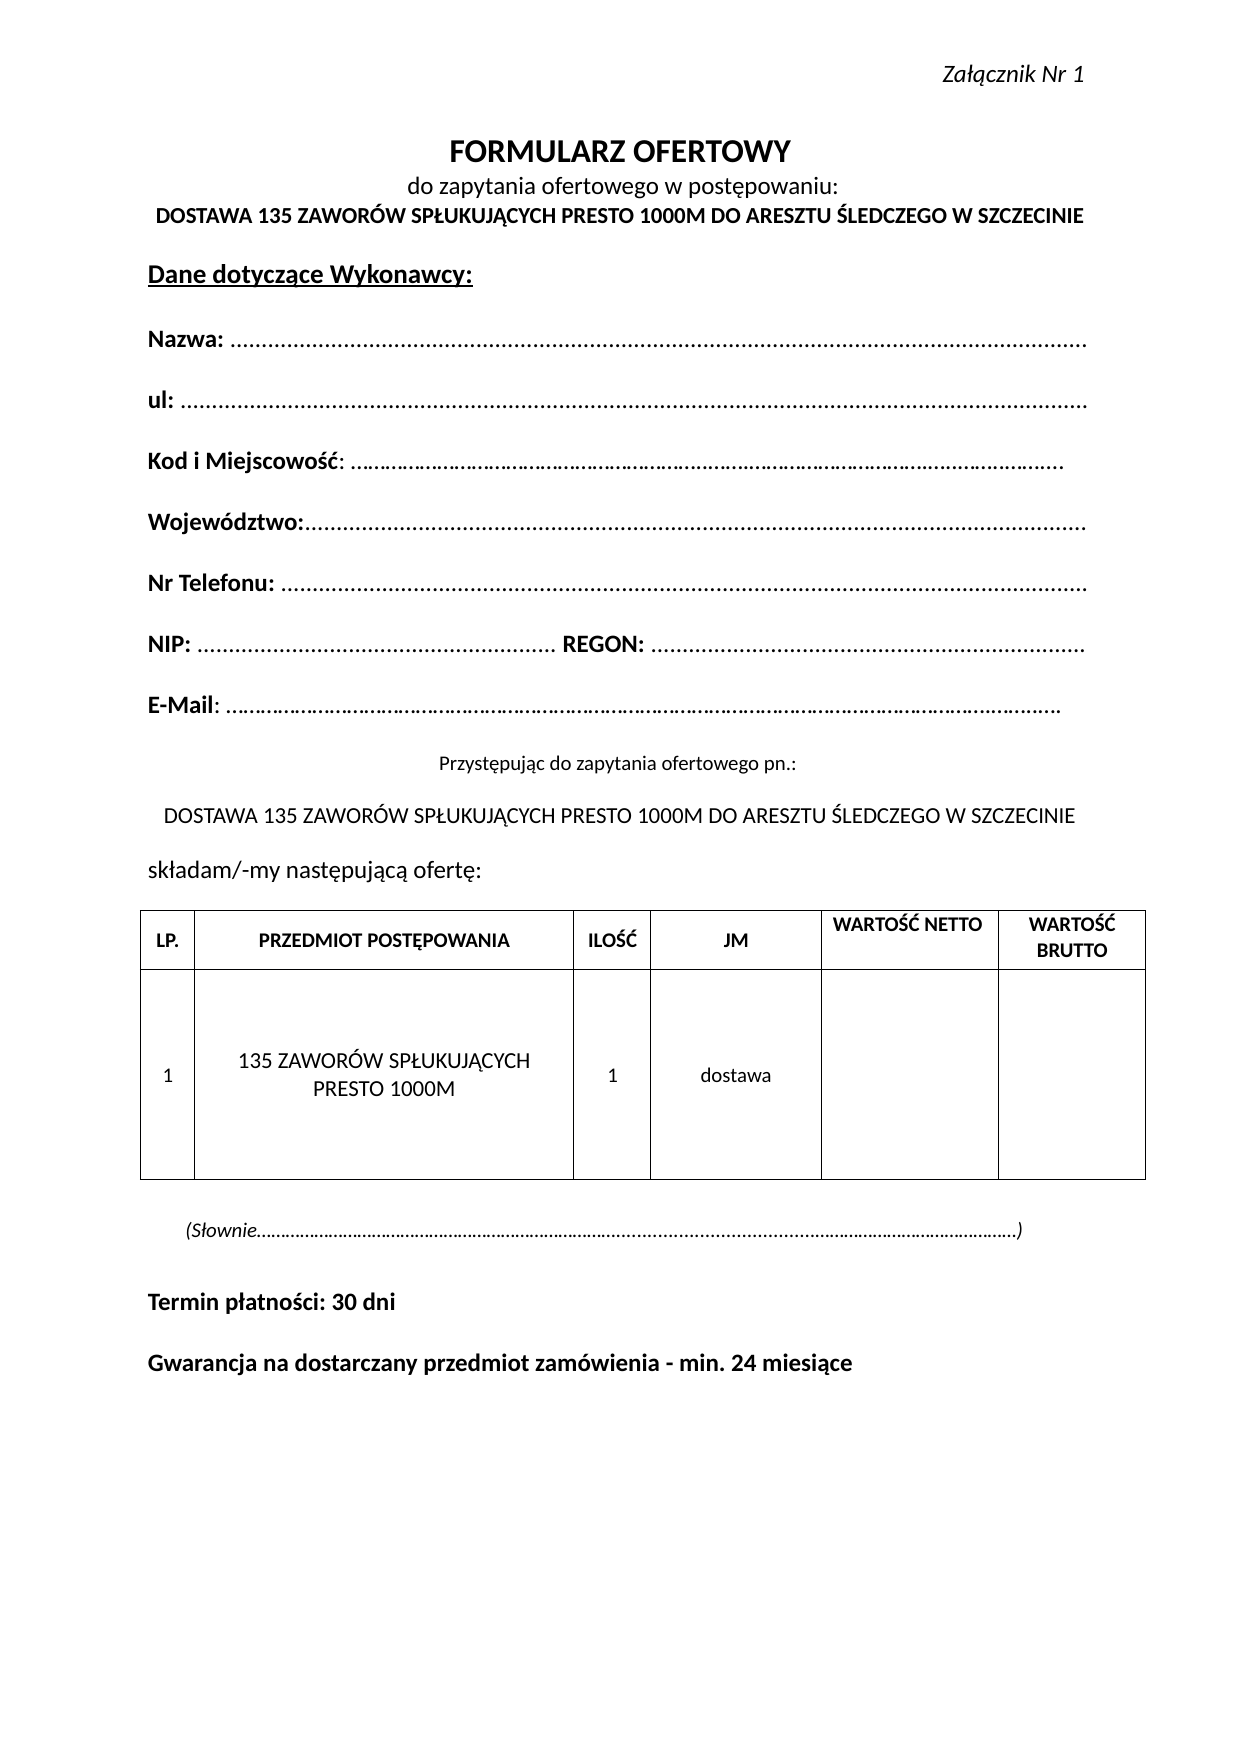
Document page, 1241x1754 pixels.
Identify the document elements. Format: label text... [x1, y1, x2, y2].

text NIP: ......................................................... REGON: ..................................................................... [148, 628, 1092, 659]
text Kod i Miejscowość: ……………………………………………………..…….………………………….…..……..…….... [148, 445, 1092, 476]
text Przystępując do zapytania ofertowego pn.: [148, 750, 1092, 776]
text Termin płatności: 30 dni [148, 1286, 1092, 1317]
text Nr Telefonu: ................................................................................................................................ [148, 567, 1092, 598]
text Nazwa: ........................................................................................................................................ [148, 323, 1092, 353]
table_cell [999, 970, 1145, 1178]
table_cell [822, 970, 998, 1178]
subtitle FORMULARZ OFERTOWY [148, 129, 1092, 170]
table_header JM [651, 911, 821, 969]
list (Słownie…………………………………………………………………......................................……………………………………) [148, 1218, 1092, 1243]
text ul: ................................................................................................................................................ [148, 384, 1092, 414]
table_header WARTOŚĆ NETTO [822, 911, 998, 969]
text Dane dotyczące Wykonawcy: [148, 257, 1092, 290]
text DOSTAWA 135 ZAWORÓW SPŁUKUJĄCYCH PRESTO 1000M DO ARESZTU ŚLEDCZEGO W SZCZECINIE [148, 801, 1092, 829]
text E-Mail: …………………………………………………………………………………………………………………….……..…. [148, 689, 1092, 720]
text Gwarancja na dostarczany przedmiot zamówienia - min. 24 miesiące [148, 1347, 1092, 1378]
table_header ILOŚĆ [574, 911, 650, 969]
table_cell 1 [141, 970, 194, 1178]
table_header LP. [141, 911, 194, 969]
text Załącznik Nr 1 [148, 58, 1092, 89]
text składam/-my następującą ofertę: [148, 854, 1092, 885]
table_header PRZEDMIOT POSTĘPOWANIA [195, 911, 573, 969]
table_header WARTOŚĆ BRUTTO [999, 911, 1145, 969]
table_cell dostawa [651, 970, 821, 1178]
table_cell 1 [574, 970, 650, 1178]
text DOSTAWA 135 ZAWORÓW SPŁUKUJĄCYCH PRESTO 1000M DO ARESZTU ŚLEDCZEGO W SZCZECINIE [148, 201, 1092, 229]
text Województwo:............................................................................................................................ [148, 506, 1092, 537]
text do zapytania ofertowego w postępowaniu: [148, 170, 1092, 201]
table_cell 135 ZAWORÓW SPŁUKUJĄCYCH PRESTO 1000M [195, 970, 573, 1178]
